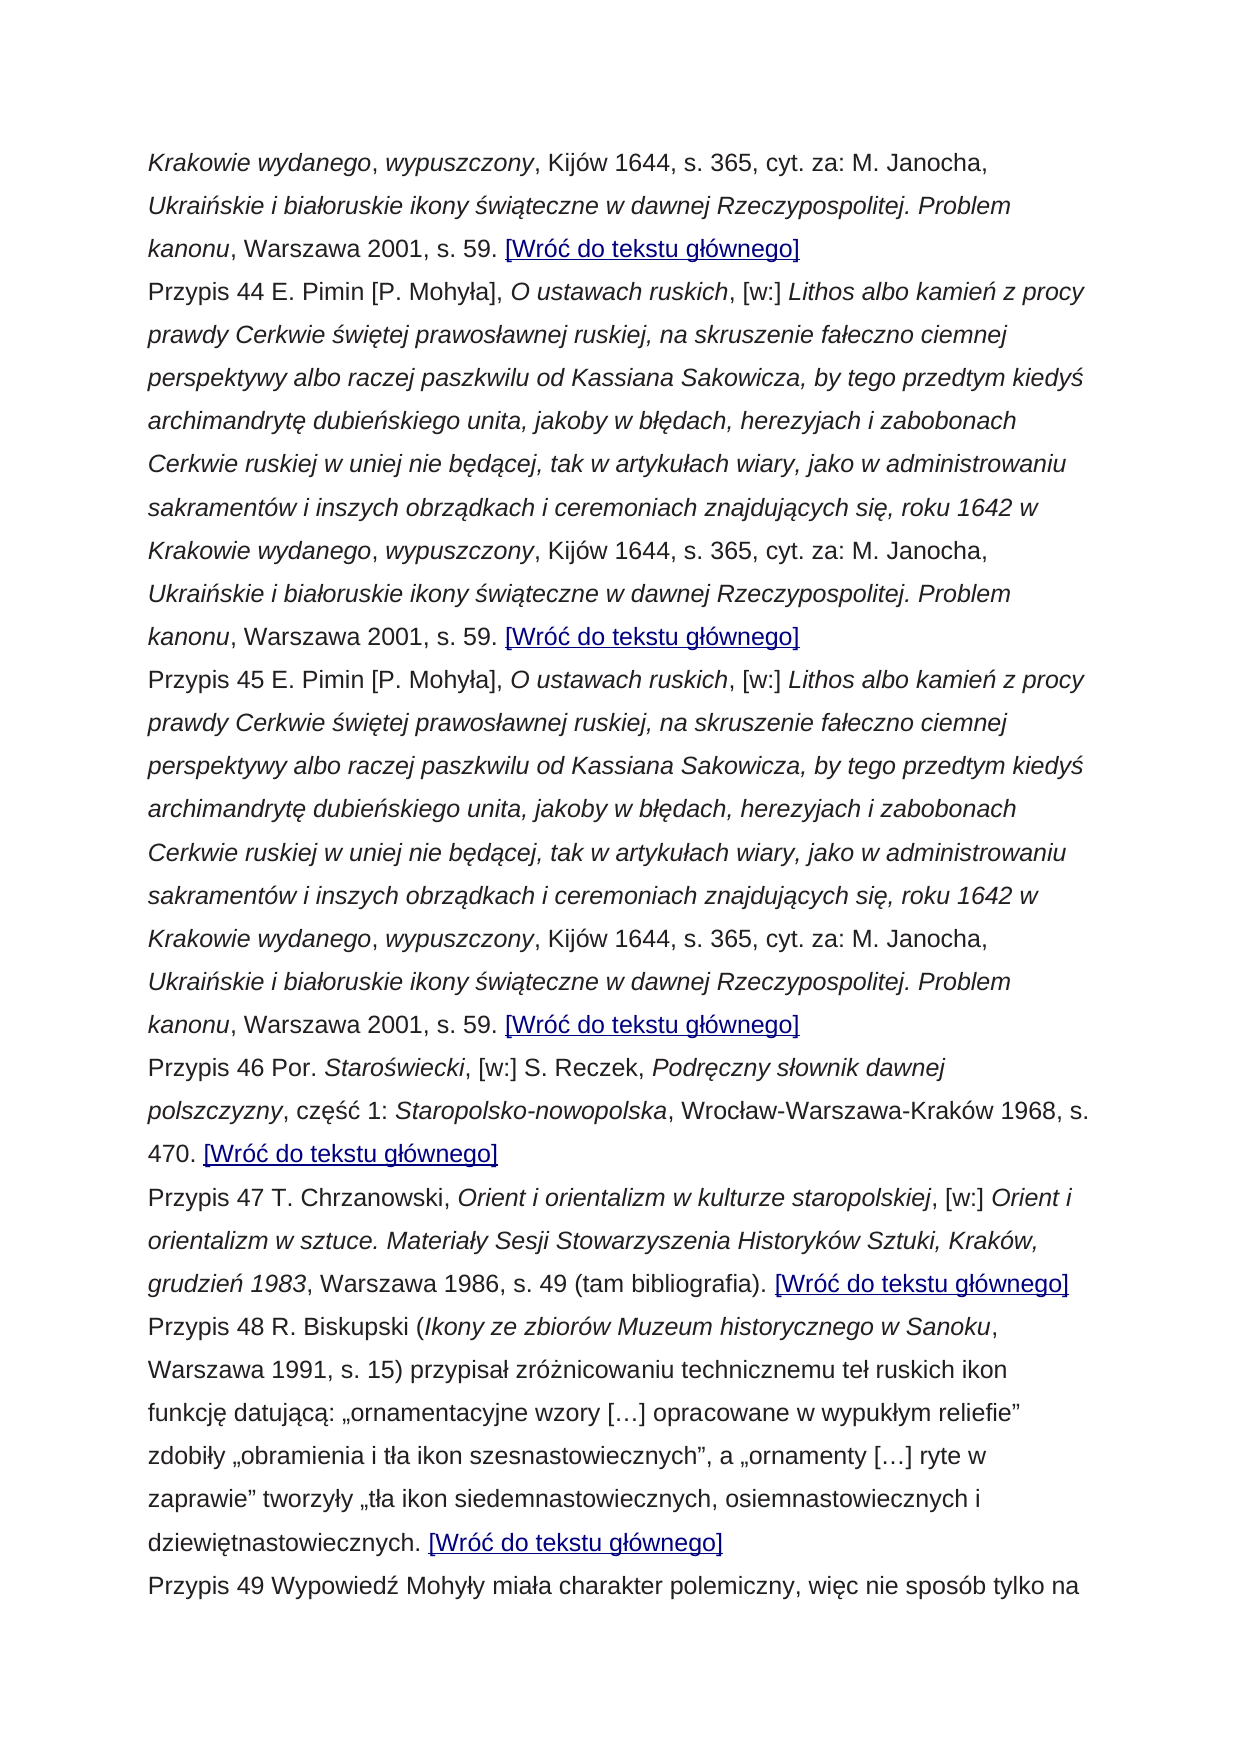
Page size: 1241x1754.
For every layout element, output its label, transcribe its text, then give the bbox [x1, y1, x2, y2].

text Przypis 49 Wypowiedź Mohyły miała charakter polemiczny, więc nie sposób tylko na [148, 1571, 1093, 1599]
text Przypis 48 R. Biskupski (Ikony ze zbiorów Muzeum historycznego w Sanoku, Warszawa 1991, s. 15) przypisał zróżnicowa­niu technicznemu teł ruskich ikon funkcję datującą: „ornamentacyjne wzory […] opra­cowane w wypukłym reliefie” zdobiły „obramienia i tła ikon szesnastowiecznych”, a „ornamenty […] ryte w zaprawie” tworzyły „tła ikon siedemnastowiecznych, osiemnastowiecznych i dziewiętnastowiecznych. [Wróć do tekstu głównego] [148, 1312, 1093, 1556]
text Krakowie wydanego, wypuszczony, Kijów 1644, s. 365, cyt. za: M. Janocha, Ukraińskie i białoruskie ikony świąteczne w dawnej Rzeczypospolitej. Problem kanonu, Warszawa 2001, s. 59. [Wróć do tekstu głównego] [148, 148, 1093, 263]
text Przypis 45 E. Pimin [P. Mohyła], O ustawach ruskich, [w:] Lithos albo kamień z procy prawdy Cerkwie świętej prawosławnej ruskiej, na skruszenie fałeczno ciemnej perspek­tywy albo raczej paszkwilu od Kassiana Sakowicza, by tego przedtym kiedyś archimandrytę dubieńskiego unita, jakoby w błędach, herezyjach i zabobonach Cerkwie ruskiej w uniej nie będącej, tak w artykułach wiary, jako w administrowaniu sakramentów i inszych obrządkach i ceremoniach znajdujących się, roku 1642 w Krakowie wydanego, wypuszczony, Kijów 1644, s. 365, cyt. za: M. Janocha, Ukraińskie i białoruskie ikony świąteczne w dawnej Rzeczypospolitej. Problem kanonu, Warszawa 2001, s. 59. [Wróć do tekstu głównego] [148, 665, 1093, 1039]
text Przypis 47 T. Chrzanowski, Orient i orientalizm w kulturze staropolskiej, [w:] Orient i orientalizm w sztuce. Materiały Sesji Stowarzyszenia Historyków Sztuki, Kraków, grudzień 1983, Warszawa 1986, s. 49 (tam bibliografia). [Wróć do tekstu głównego] [148, 1183, 1093, 1298]
text Przypis 46 Por. Staroświecki, [w:] S. Reczek, Podręczny słownik dawnej polszczyzny, część 1: Staropolsko-nowopolska, Wrocław-Warszawa-Kraków 1968, s. 470. [Wróć do tekstu głównego] [148, 1053, 1093, 1168]
text Przypis 44 E. Pimin [P. Mohyła], O ustawach ruskich, [w:] Lithos albo kamień z procy prawdy Cerkwie świętej prawosławnej ruskiej, na skruszenie fałeczno ciemnej perspek­tywy albo raczej paszkwilu od Kassiana Sakowicza, by tego przedtym kiedyś archimandrytę dubieńskiego unita, jakoby w błędach, herezyjach i zabobonach Cerkwie ruskiej w uniej nie będącej, tak w artykułach wiary, jako w administrowaniu sakramentów i inszych obrządkach i ceremoniach znajdujących się, roku 1642 w Krakowie wydanego, wypuszczony, Kijów 1644, s. 365, cyt. za: M. Janocha, Ukraińskie i białoruskie ikony świąteczne w dawnej Rzeczypospolitej. Problem kanonu, Warszawa 2001, s. 59. [Wróć do tekstu głównego] [148, 277, 1093, 651]
